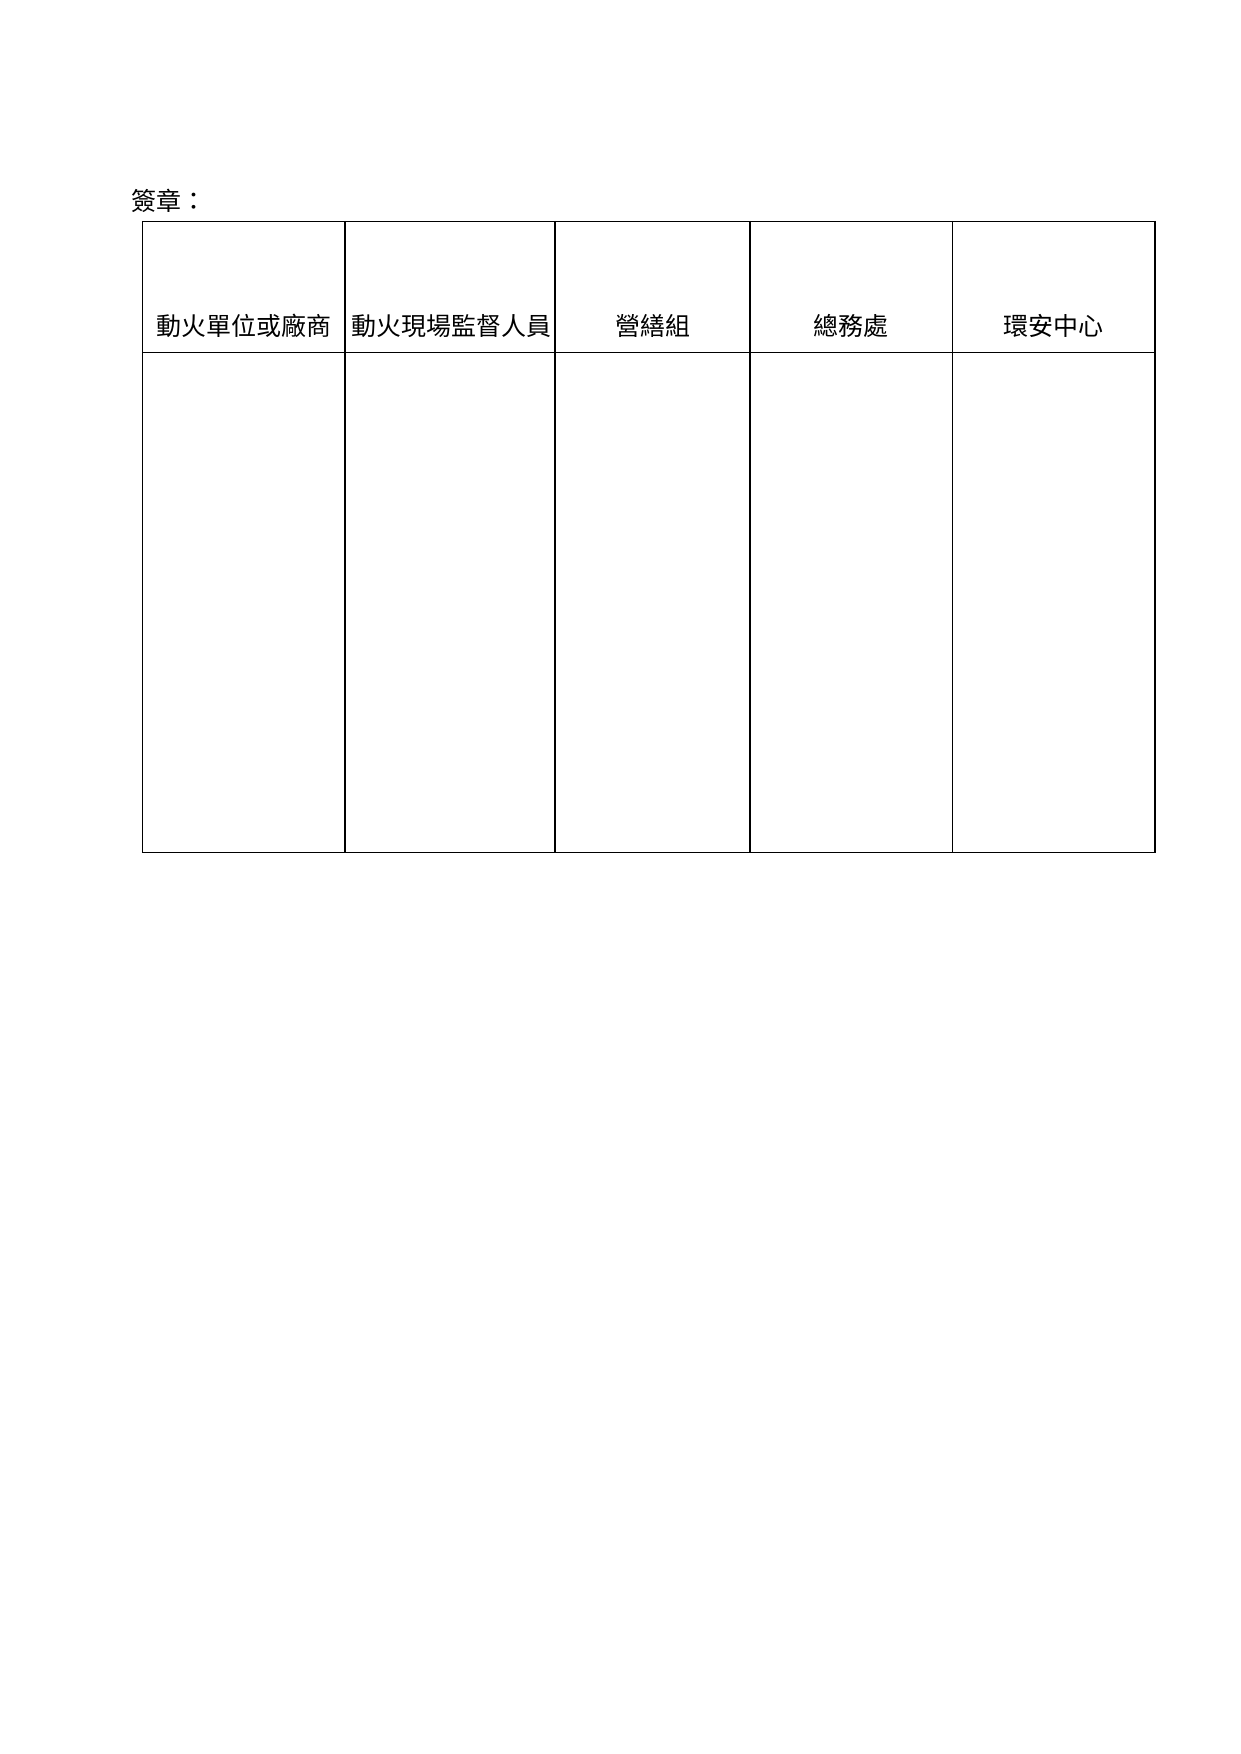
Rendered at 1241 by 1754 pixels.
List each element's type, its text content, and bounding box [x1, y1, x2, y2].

table_cell [346, 353, 554, 852]
table_header 總務處 [751, 222, 952, 352]
text 簽章： [131, 158, 1053, 221]
table_cell [751, 353, 952, 852]
table_header 營繕組 [556, 222, 749, 352]
table_header 環安中心 [953, 222, 1154, 352]
table_cell [953, 353, 1154, 852]
table_header 動火單位或廠商 [143, 222, 344, 352]
table_cell [556, 353, 749, 852]
table_cell [143, 353, 344, 852]
table_header 動火現場監督人員 [346, 222, 554, 352]
